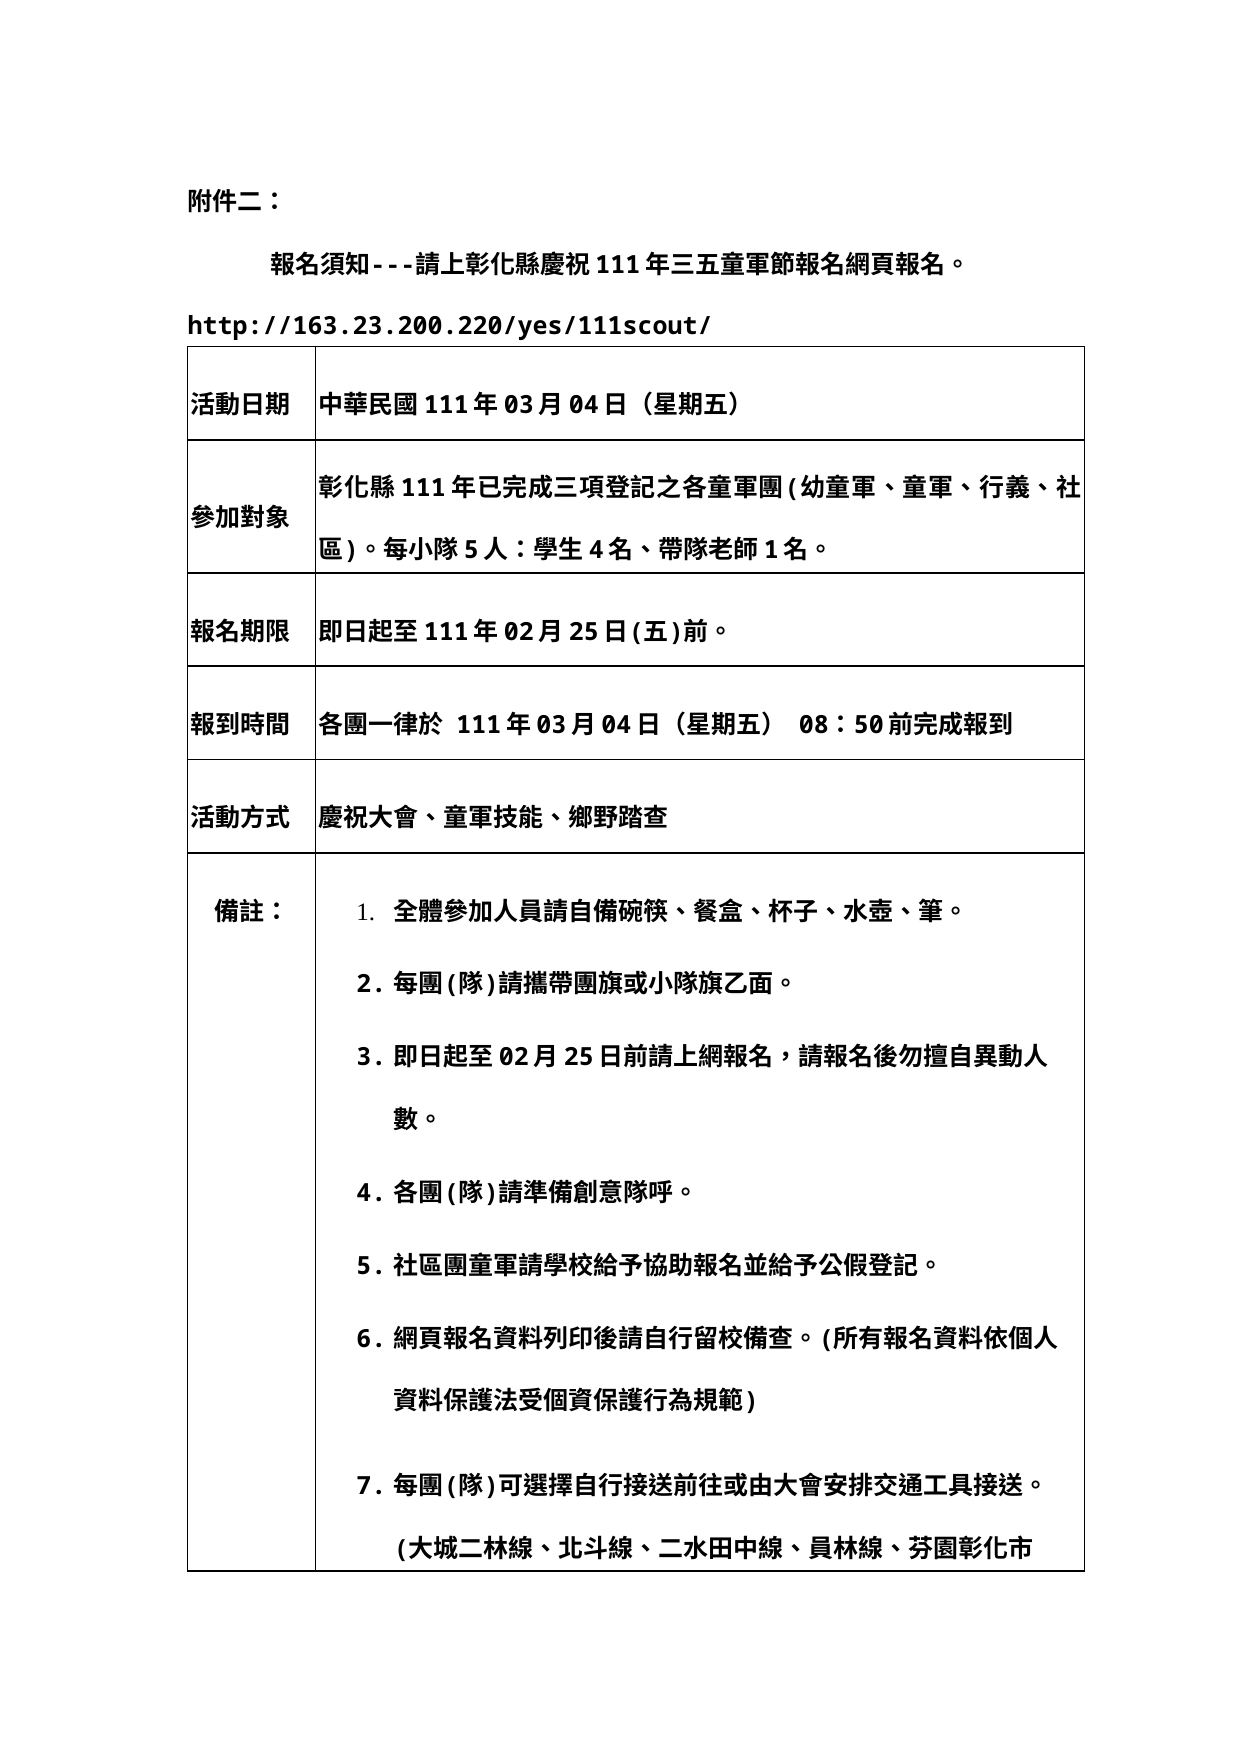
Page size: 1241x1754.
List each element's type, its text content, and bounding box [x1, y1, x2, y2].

table_cell 慶祝大會、童軍技能、鄉野踏查 [316, 760, 1084, 852]
table_cell 報名期限 [188, 574, 315, 665]
table_cell 全體參加人員請自備碗筷、餐盒、杯子、水壺、筆。 每團(隊)請攜帶團旗或小隊旗乙面。 即日起至02月25日前請上網報名，請報名後勿擅自異動人數。 各團(隊)請準備創意隊呼。 社區團童軍請學校給予協助報名並給予公假登記。 網頁報名資料列印後請自行留校備查。(所有報名資料依個人資料保護法受個資保護行為規範) 每團(隊)可選擇自行接送前往或由大會安排交通工具接送。(大城二林線、北斗線、二水田中線、員林線、芬園彰化市線、線西伸港線、鹿港福興線)接送路線視報名人數調整後公告。 111年03月02日(二)上午九時三十分於湖南國小召開工作會議，請給與公差假。 111年03月04日(五)帶隊老師及工作人員請給與公差假。 [316, 854, 1084, 1570]
table_cell 活動方式 [188, 760, 315, 852]
text 附件二： [187, 158, 1053, 221]
text http://163.23.200.220/yes/111scout/ [187, 283, 1053, 346]
table_cell 報到時間 [188, 667, 315, 759]
table_cell 參加對象 [188, 441, 315, 572]
table_cell 各團一律於 111年03月04日（星期五） 08：50前完成報到 [316, 667, 1084, 759]
table_cell 備註： [188, 854, 315, 1570]
text 報名須知---請上彰化縣慶祝111年三五童軍節報名網頁報名。 [187, 221, 1053, 283]
table_header 活動日期 [188, 347, 315, 439]
table_header 中華民國111年03月04日（星期五） [316, 347, 1084, 439]
table_cell 彰化縣111年已完成三項登記之各童軍團(幼童軍、童軍、行義、社區)。每小隊5人：學生4名、帶隊老師1名。 [316, 441, 1084, 572]
table_cell 即日起至111年02月25日(五)前。 [316, 574, 1084, 665]
